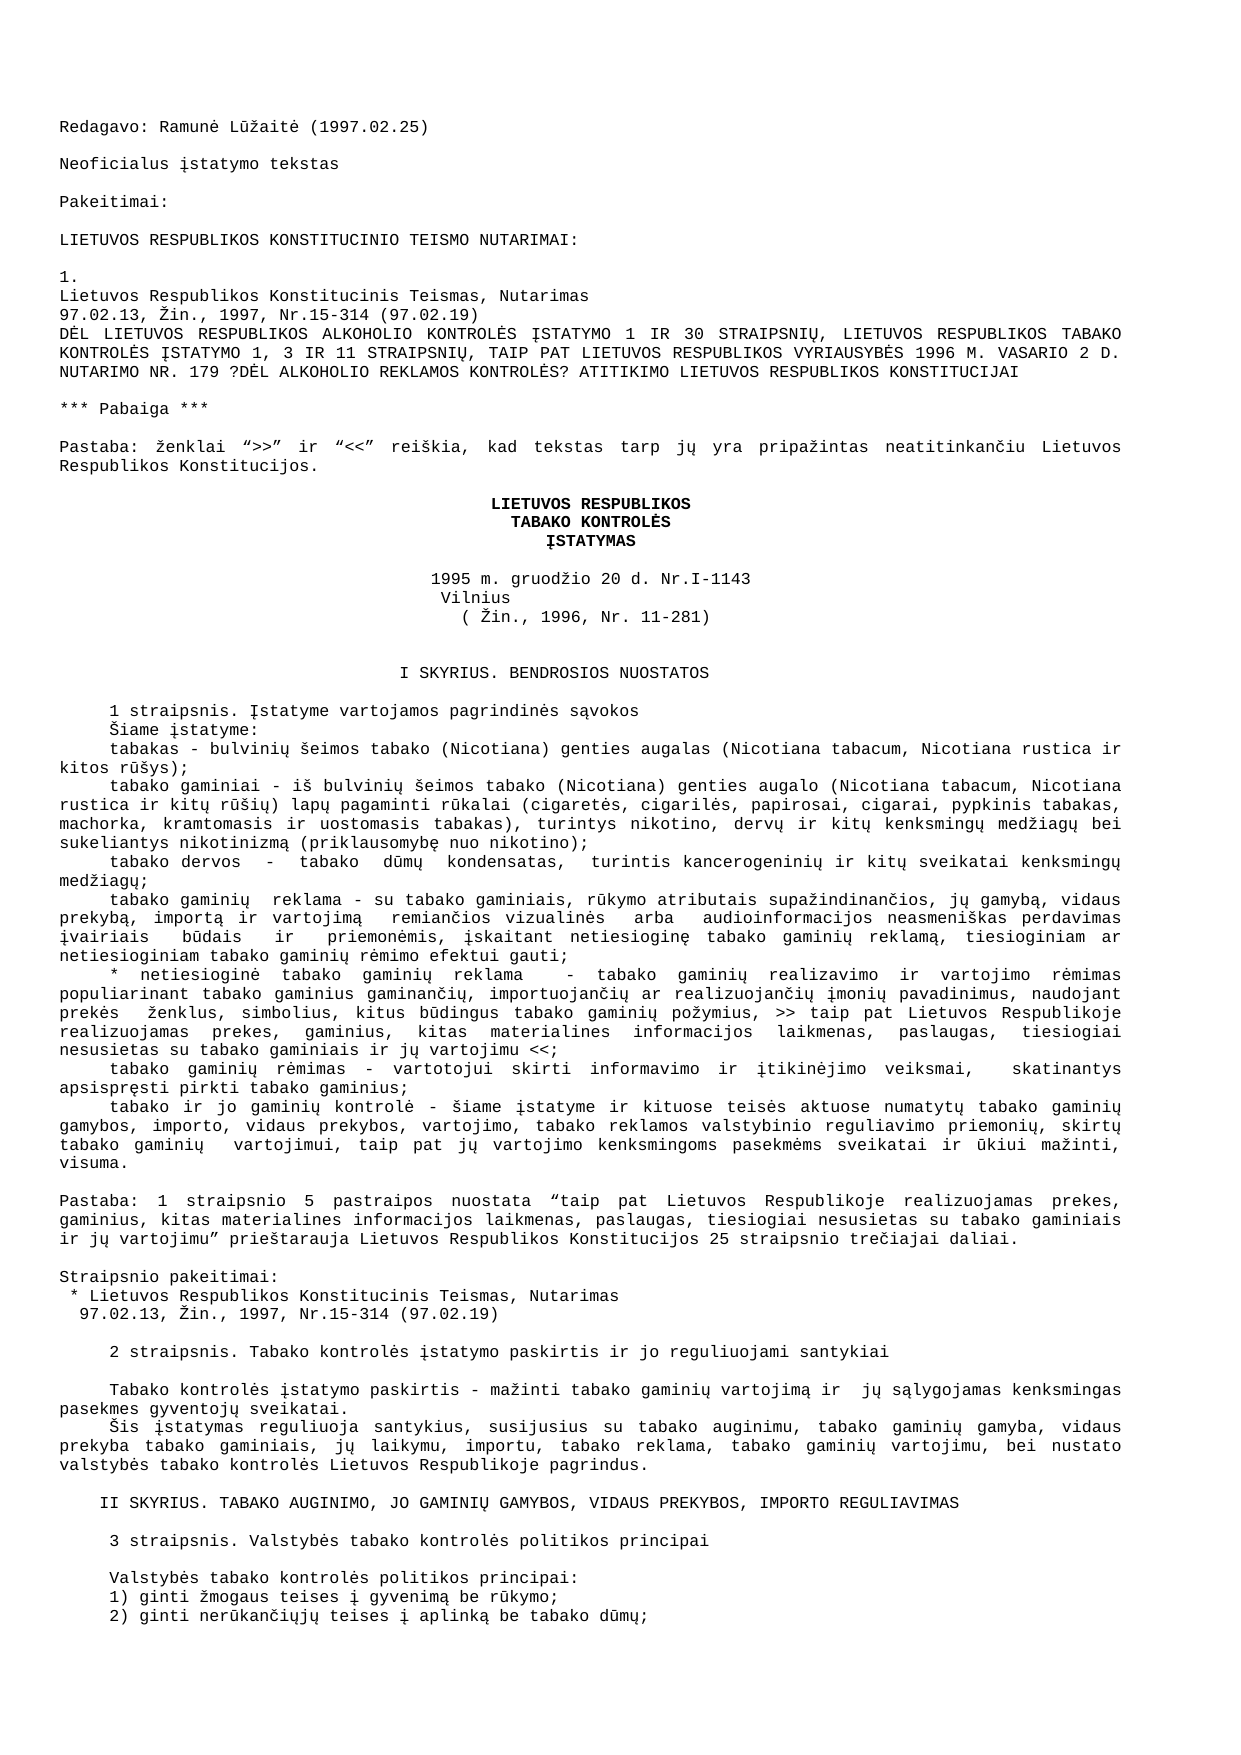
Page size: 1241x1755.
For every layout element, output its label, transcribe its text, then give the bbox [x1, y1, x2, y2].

text Tabako kontrolės įstatymo paskirtis - mažinti tabako gaminių vartojimą ir jų sąlygojamas kenksmingas pasekmes gyventojų sveikatai. [59, 1381, 1122, 1419]
text Vilnius [59, 589, 1122, 608]
text Pastaba: ženklai “>>” ir “<<” reiškia, kad tekstas tarp jų yra pripažintas neatitinkančiu Lietuvos Respublikos Konstitucijos. [59, 439, 1122, 476]
text 1995 m. gruodžio 20 d. Nr.I-1143 [59, 571, 1122, 589]
text Straipsnio pakeitimai: [59, 1268, 1122, 1287]
text 2) ginti nerūkančiųjų teises į aplinką be tabako dūmų; [59, 1608, 1122, 1626]
text Redagavo: Ramunė Lūžaitė (1997.02.25) [59, 118, 1122, 137]
text 1. [59, 269, 1122, 288]
text Šiame įstatyme: [59, 721, 1122, 740]
text 97.02.13, Žin., 1997, Nr.15-314 (97.02.19) [59, 307, 1122, 326]
text DĖL LIETUVOS RESPUBLIKOS ALKOHOLIO KONTROLĖS ĮSTATYMO 1 IR 30 STRAIPSNIŲ, LIETUVOS RESPUBLIKOS TABAKO KONTROLĖS ĮSTATYMO 1, 3 IR 11 STRAIPSNIŲ, TAIP PAT LIETUVOS RESPUBLIKOS VYRIAUSYBĖS 1996 M. VASARIO 2 D. NUTARIMO NR. 179 ?DĖL ALKOHOLIO REKLAMOS KONTROLĖS? ATITIKIMO LIETUVOS RESPUBLIKOS KONSTITUCIJAI [59, 326, 1122, 382]
text tabako ir jo gaminių kontrolė - šiame įstatyme ir kituose teisės aktuose numatytų tabako gaminių gamybos, importo, vidaus prekybos, vartojimo, tabako reklamos valstybinio reguliavimo priemonių, skirtų tabako gaminių vartojimui, taip pat jų vartojimo kenksmingoms pasekmėms sveikatai ir ūkiui mažinti, visuma. [59, 1098, 1122, 1174]
text 2 straipsnis. Tabako kontrolės įstatymo paskirtis ir jo reguliuojami santykiai [59, 1344, 1122, 1362]
text tabako gaminiai - iš bulvinių šeimos tabako (Nicotiana) genties augalo (Nicotiana tabacum, Nicotiana rustica ir kitų rūšių) lapų pagaminti rūkalai (cigaretės, cigarilės, papirosai, cigarai, pypkinis tabakas, machorka, kramtomasis ir uostomasis tabakas), turintys nikotino, dervų ir kitų kenksmingų medžiagų bei sukeliantys nikotinizmą (priklausomybę nuo nikotino); [59, 778, 1122, 853]
text tabako gaminių reklama - su tabako gaminiais, rūkymo atributais supažindinančios, jų gamybą, vidaus prekybą, importą ir vartojimą remiančios vizualinės arba audioinformacijos neasmeniškas perdavimas įvairiais būdais ir priemonėmis, įskaitant netiesioginę tabako gaminių reklamą, tiesioginiam ar netiesioginiam tabako gaminių rėmimo efektui gauti; [59, 891, 1122, 967]
text II SKYRIUS. TABAKO AUGINIMO, JO GAMINIŲ GAMYBOS, VIDAUS PREKYBOS, IMPORTO REGULIAVIMAS [59, 1494, 1122, 1513]
text Valstybės tabako kontrolės politikos principai: [59, 1570, 1122, 1589]
text tabako dervos - tabako dūmų kondensatas, turintis kancerogeninių ir kitų sveikatai kenksmingų medžiagų; [59, 853, 1122, 891]
text * netiesioginė tabako gaminių reklama - tabako gaminių realizavimo ir vartojimo rėmimas populiarinant tabako gaminius gaminančių, importuojančių ar realizuojančių įmonių pavadinimus, naudojant prekės ženklus, simbolius, kitus būdingus tabako gaminių požymius, >> taip pat Lietuvos Respublikoje realizuojamas prekes, gaminius, kitas materialines informacijos laikmenas, paslaugas, tiesiogiai nesusietas su tabako gaminiais ir jų vartojimu <<; [59, 967, 1122, 1061]
text ( Žin., 1996, Nr. 11-281) [59, 608, 1122, 627]
text TABAKO KONTROLĖS [59, 514, 1122, 533]
text * Lietuvos Respublikos Konstitucinis Teismas, Nutarimas [59, 1287, 1122, 1306]
text Pakeitimai: [59, 193, 1122, 212]
text 97.02.13, Žin., 1997, Nr.15-314 (97.02.19) [59, 1306, 1122, 1325]
text 3 straipsnis. Valstybės tabako kontrolės politikos principai [59, 1532, 1122, 1551]
text Šis įstatymas reguliuoja santykius, susijusius su tabako auginimu, tabako gaminių gamyba, vidaus prekyba tabako gaminiais, jų laikymu, importu, tabako reklama, tabako gaminių vartojimu, bei nustato valstybės tabako kontrolės Lietuvos Respublikoje pagrindus. [59, 1419, 1122, 1476]
text 1) ginti žmogaus teises į gyvenimą be rūkymo; [59, 1589, 1122, 1608]
text tabako gaminių rėmimas - vartotojui skirti informavimo ir įtikinėjimo veiksmai, skatinantys apsispręsti pirkti tabako gaminius; [59, 1061, 1122, 1098]
text LIETUVOS RESPUBLIKOS KONSTITUCINIO TEISMO NUTARIMAI: [59, 231, 1122, 250]
text Pastaba: 1 straipsnio 5 pastraipos nuostata “taip pat Lietuvos Respublikoje realizuojamas prekes, gaminius, kitas materialines informacijos laikmenas, paslaugas, tiesiogiai nesusietas su tabako gaminiais ir jų vartojimu” prieštarauja Lietuvos Respublikos Konstitucijos 25 straipsnio trečiajai daliai. [59, 1193, 1122, 1249]
text ĮSTATYMAS [59, 533, 1122, 552]
text *** Pabaiga *** [59, 401, 1122, 420]
text Neoficialus įstatymo tekstas [59, 156, 1122, 175]
text tabakas - bulvinių šeimos tabako (Nicotiana) genties augalas (Nicotiana tabacum, Nicotiana rustica ir kitos rūšys); [59, 740, 1122, 778]
text Lietuvos Respublikos Konstitucinis Teismas, Nutarimas [59, 288, 1122, 307]
text I SKYRIUS. BENDROSIOS NUOSTATOS [59, 665, 1122, 684]
text LIETUVOS RESPUBLIKOS [59, 495, 1122, 514]
text 1 straipsnis. Įstatyme vartojamos pagrindinės sąvokos [59, 703, 1122, 721]
